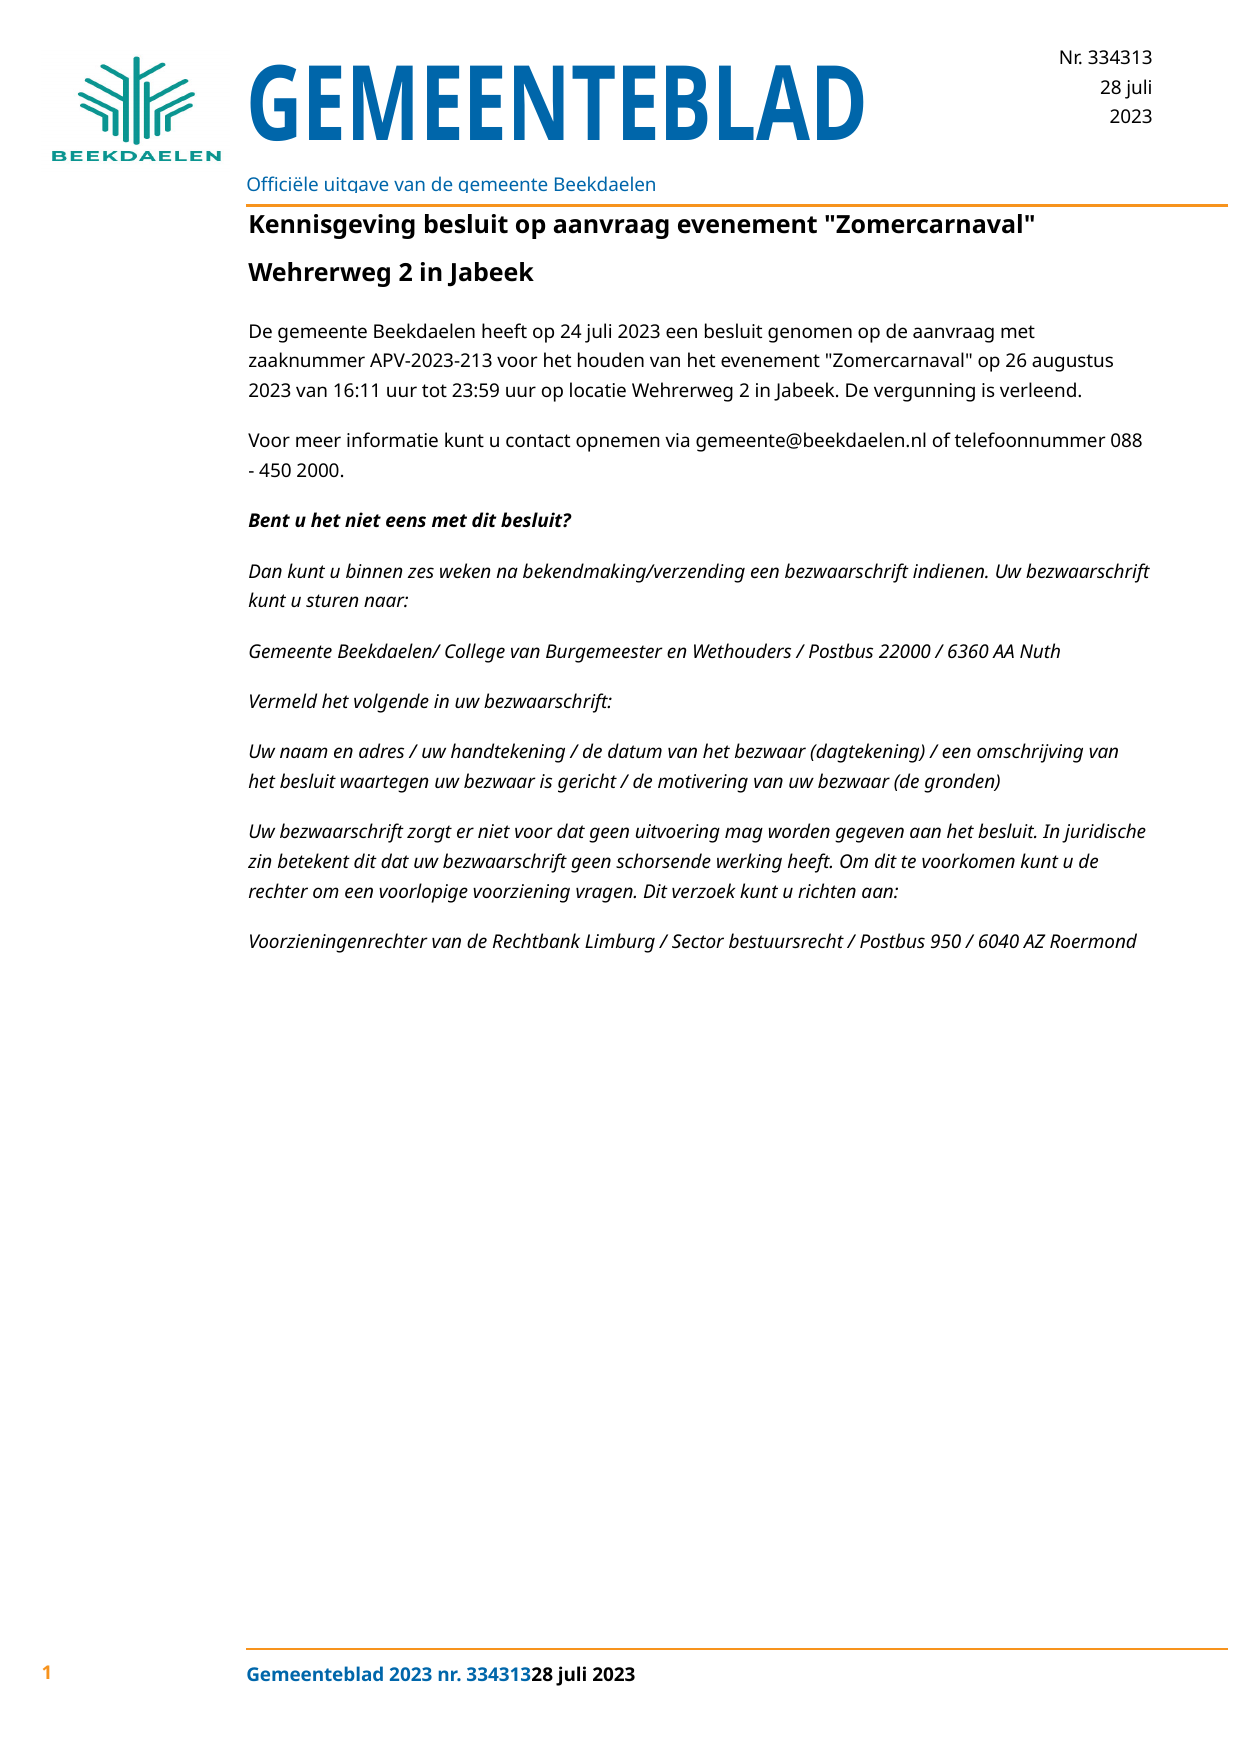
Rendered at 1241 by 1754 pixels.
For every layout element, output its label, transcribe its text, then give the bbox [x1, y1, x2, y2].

text Gemeente Beekdaelen/ College van Burgemeester en Wethouders / Postbus 22000 / 6360 AA Nuth [248, 638, 1152, 664]
text Voorzieningenrechter van de Rechtbank Limburg / Sector bestuursrecht / Postbus 950 / 6040 AZ Roermond [248, 928, 1152, 954]
text Vermeld het volgende in uw bezwaarschrift: [248, 688, 1152, 714]
text Bent u het niet eens met dit besluit? [248, 507, 1152, 533]
text Uw bezwaarschrift zorgt er niet voor dat geen uitvoering mag worden gegeven aan het besluit. In juridische zin betekent dit dat uw bezwaarschrift geen schorsende werking heeft. Om dit te voorkomen kunt u de rechter om een voorlopige voorziening vragen. Dit verzoek kunt u richten aan: [248, 819, 1152, 904]
text Kennisgeving besluit op aanvraag evenement "Zomercarnaval" Wehrerweg 2 in Jabeek [248, 207, 1152, 288]
text Dan kunt u binnen zes weken na bekendmaking/verzending een bezwaarschrift indienen. Uw bezwaarschrift kunt u sturen naar: [248, 558, 1152, 613]
text De gemeente Beekdaelen heeft op 24 juli 2023 een besluit genomen op de aanvraag met zaaknummer APV-2023-213 voor het houden van het evenement "Zomercarnaval" op 26 augustus 2023 van 16:11 uur tot 23:59 uur op locatie Wehrerweg 2 in Jabeek. De vergunning is verleend. [248, 318, 1152, 403]
text Uw naam en adres / uw handtekening / de datum van het bezwaar (dagtekening) / een omschrijving van het besluit waartegen uw bezwaar is gericht / de motivering van uw bezwaar (de gronden) [248, 739, 1152, 794]
text Voor meer informatie kunt u contact opnemen via gemeente@beekdaelen.nl of telefoonnummer 088 - 450 2000. [248, 427, 1152, 483]
picture [41, 47, 231, 172]
